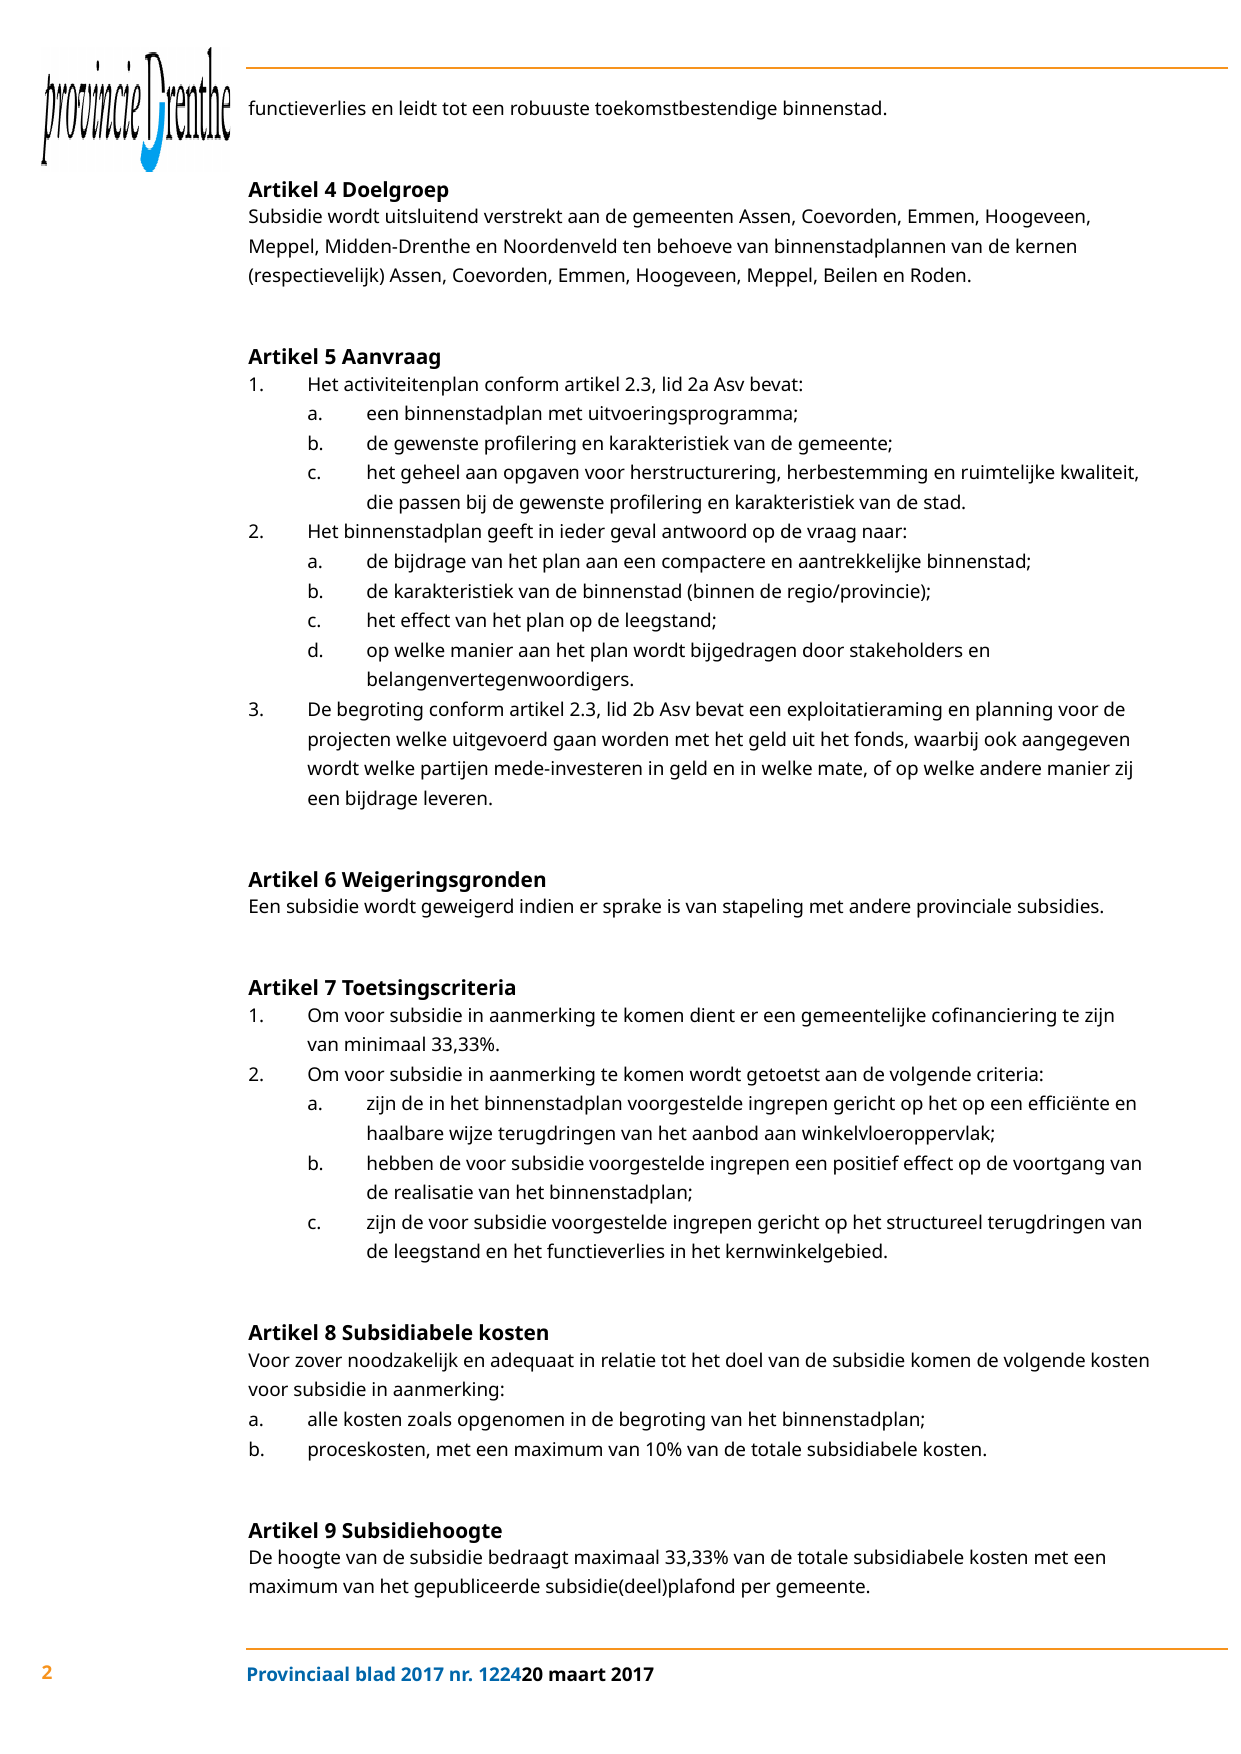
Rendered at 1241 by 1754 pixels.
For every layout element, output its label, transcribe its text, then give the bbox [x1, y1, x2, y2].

list een binnenstadplan met uitvoeringsprogramma; [307, 400, 1152, 426]
text Voor zover noodzakelijk en adequaat in relatie tot het doel van de subsidie komen de volgende kosten voor subsidie in aanmerking: [248, 1347, 1152, 1402]
list Om voor subsidie in aanmerking te komen wordt getoetst aan de volgende criteria: [248, 1061, 1152, 1087]
list proceskosten, met een maximum van 10% van de totale subsidiabele kosten. [248, 1436, 1152, 1461]
list zijn de in het binnenstadplan voorgestelde ingrepen gericht op het op een efficiënte en haalbare wijze terugdringen van het aanbod aan winkelvloeroppervlak; [307, 1091, 1152, 1146]
list zijn de voor subsidie voorgestelde ingrepen gericht op het structureel terugdringen van de leegstand en het functieverlies in het kernwinkelgebied. [307, 1209, 1152, 1264]
text Artikel 6 Weigeringsgronden [248, 865, 1152, 893]
list Het binnenstadplan geeft in ieder geval antwoord op de vraag naar: [248, 519, 1152, 544]
list op welke manier aan het plan wordt bijgedragen door stakeholders en belangenvertegenwoordigers. [307, 637, 1152, 692]
list Om voor subsidie in aanmerking te komen dient er een gemeentelijke cofinanciering te zijn van minimaal 33,33%. [248, 1002, 1152, 1057]
text Artikel 9 Subsidiehoogte [248, 1516, 1152, 1544]
list de bijdrage van het plan aan een compactere en aantrekkelijke binnenstad; [307, 548, 1152, 574]
text Artikel 4 Doelgroep [248, 175, 1152, 203]
list de gewenste profilering en karakteristiek van de gemeente; [307, 430, 1152, 456]
list het geheel aan opgaven voor herstructurering, herbestemming en ruimtelijke kwaliteit, die passen bij de gewenste profilering en karakteristiek van de stad. [307, 459, 1152, 515]
text Artikel 7 Toetsingscriteria [248, 973, 1152, 1002]
text Artikel 5 Aanvraag [248, 342, 1152, 371]
text Subsidie wordt uitsluitend verstrekt aan de gemeenten Assen, Coevorden, Emmen, Hoogeveen, Meppel, Midden-Drenthe en Noordenveld ten behoeve van binnenstadplannen van de kernen (respectievelijk) Assen, Coevorden, Emmen, Hoogeveen, Meppel, Beilen en Roden. [248, 203, 1152, 288]
list alle kosten zoals opgenomen in de begroting van het binnenstadplan; [248, 1406, 1152, 1432]
list het effect van het plan op de leegstand; [307, 607, 1152, 633]
text De hoogte van de subsidie bedraagt maximaal 33,33% van de totale subsidiabele kosten met een maximum van het gepubliceerde subsidie(deel)plafond per gemeente. [248, 1544, 1152, 1599]
text functieverlies en leidt tot een robuuste toekomstbestendige binnenstad. [248, 95, 1152, 121]
list de karakteristiek van de binnenstad (binnen de regio/provincie); [307, 578, 1152, 604]
picture [41, 47, 231, 172]
text Een subsidie wordt geweigerd indien er sprake is van stapeling met andere provinciale subsidies. [248, 893, 1152, 919]
list hebben de voor subsidie voorgestelde ingrepen een positief effect op de voortgang van de realisatie van het binnenstadplan; [307, 1150, 1152, 1205]
text Artikel 8 Subsidiabele kosten [248, 1318, 1152, 1347]
list De begroting conform artikel 2.3, lid 2b Asv bevat een exploitatieraming en planning voor de projecten welke uitgevoerd gaan worden met het geld uit het fonds, waarbij ook aangegeven wordt welke partijen mede-investeren in geld en in welke mate, of op welke andere manier zij een bijdrage leveren. [248, 696, 1152, 811]
list Het activiteitenplan conform artikel 2.3, lid 2a Asv bevat: [248, 371, 1152, 397]
